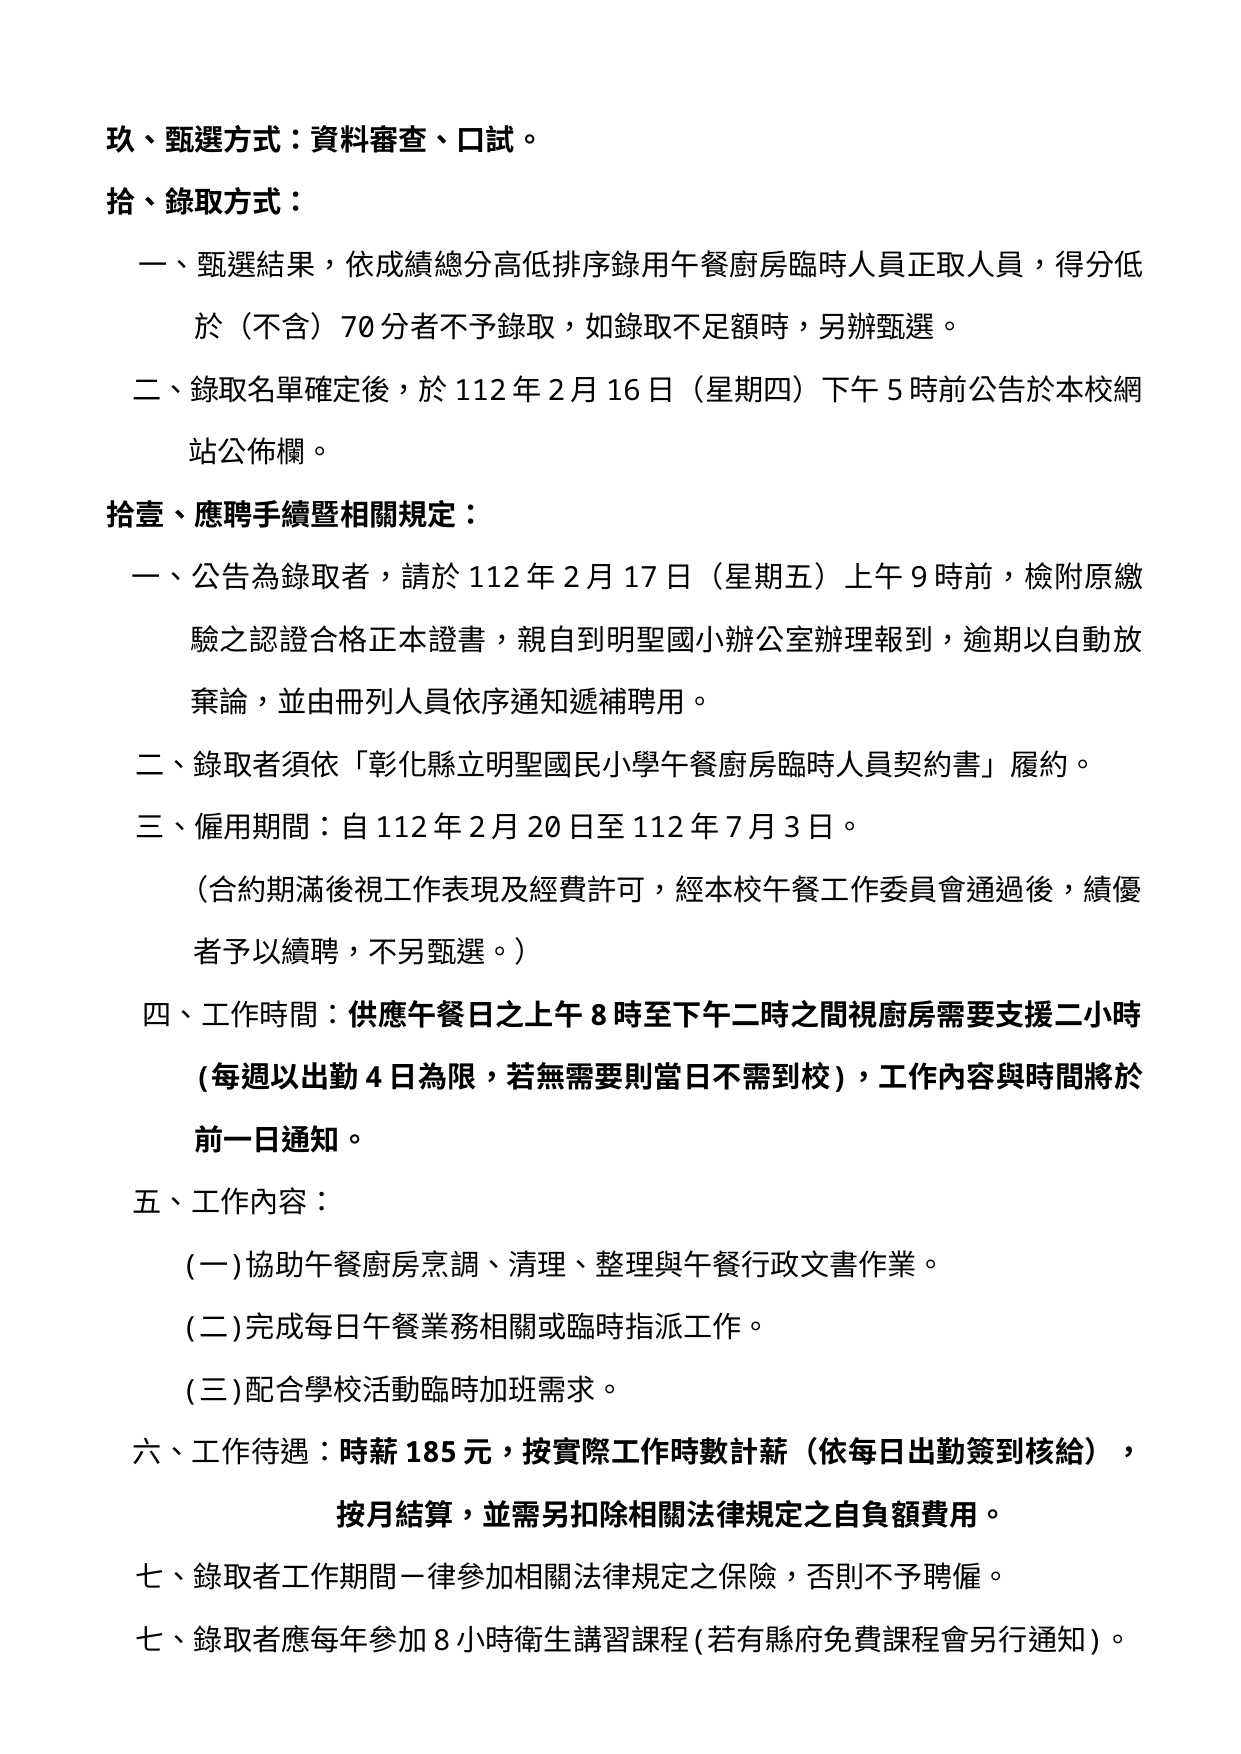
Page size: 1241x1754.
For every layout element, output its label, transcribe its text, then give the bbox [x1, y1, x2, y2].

text 二、錄取者須依「彰化縣立明聖國民小學午餐廚房臨時人員契約書」履約。 [135, 721, 1144, 783]
text (二)完成每日午餐業務相關或臨時指派工作。 [181, 1283, 1144, 1346]
text 二、錄取名單確定後，於112年2月16日（星期四）下午5時前公告於本校網站公佈欄。 [133, 346, 1144, 471]
text (一)協助午餐廚房烹調、清理、整理與午餐行政文書作業。 [181, 1221, 1144, 1283]
text 四、工作時間：供應午餐日之上午8時至下午二時之間視廚房需要支援二小時(每週以出勤4日為限，若無需要則當日不需到校)，工作內容與時間將於前一日通知。 [106, 971, 1144, 1158]
text 七、錄取者工作期間ㄧ律參加相關法律規定之保險，否則不予聘僱。 [135, 1533, 1144, 1596]
text 一、甄選結果，依成績總分高低排序錄用午餐廚房臨時人員正取人員，得分低於（不含）70分者不予錄取，如錄取不足額時，另辦甄選。 [138, 221, 1144, 346]
text 五、工作內容： [132, 1158, 1144, 1221]
text 玖、甄選方式：資料審查、口試。 [106, 96, 1144, 158]
text 六、工作待遇：時薪185元，按實際工作時數計薪（依每日出勤簽到核給），按月結算，並需另扣除相關法律規定之自負額費用。 [132, 1408, 1144, 1533]
text （合約期滿後視工作表現及經費許可，經本校午餐工作委員會通過後，績優者予以續聘，不另甄選。） [179, 846, 1144, 971]
text 三、僱用期間：自112年2月20日至112年7月3日。 [106, 783, 1144, 846]
text 一、公告為錄取者，請於112年2月17日（星期五）上午9時前，檢附原繳驗之認證合格正本證書，親自到明聖國小辦公室辦理報到，逾期以自動放棄論，並由冊列人員依序通知遞補聘用。 [131, 533, 1144, 721]
text 拾壹、應聘手續暨相關規定： [106, 471, 1144, 533]
text (三)配合學校活動臨時加班需求。 [181, 1346, 1144, 1408]
text 拾、錄取方式： [106, 158, 1144, 221]
text 七、錄取者應每年參加8小時衛生講習課程(若有縣府免費課程會另行通知)。 [135, 1596, 1144, 1658]
